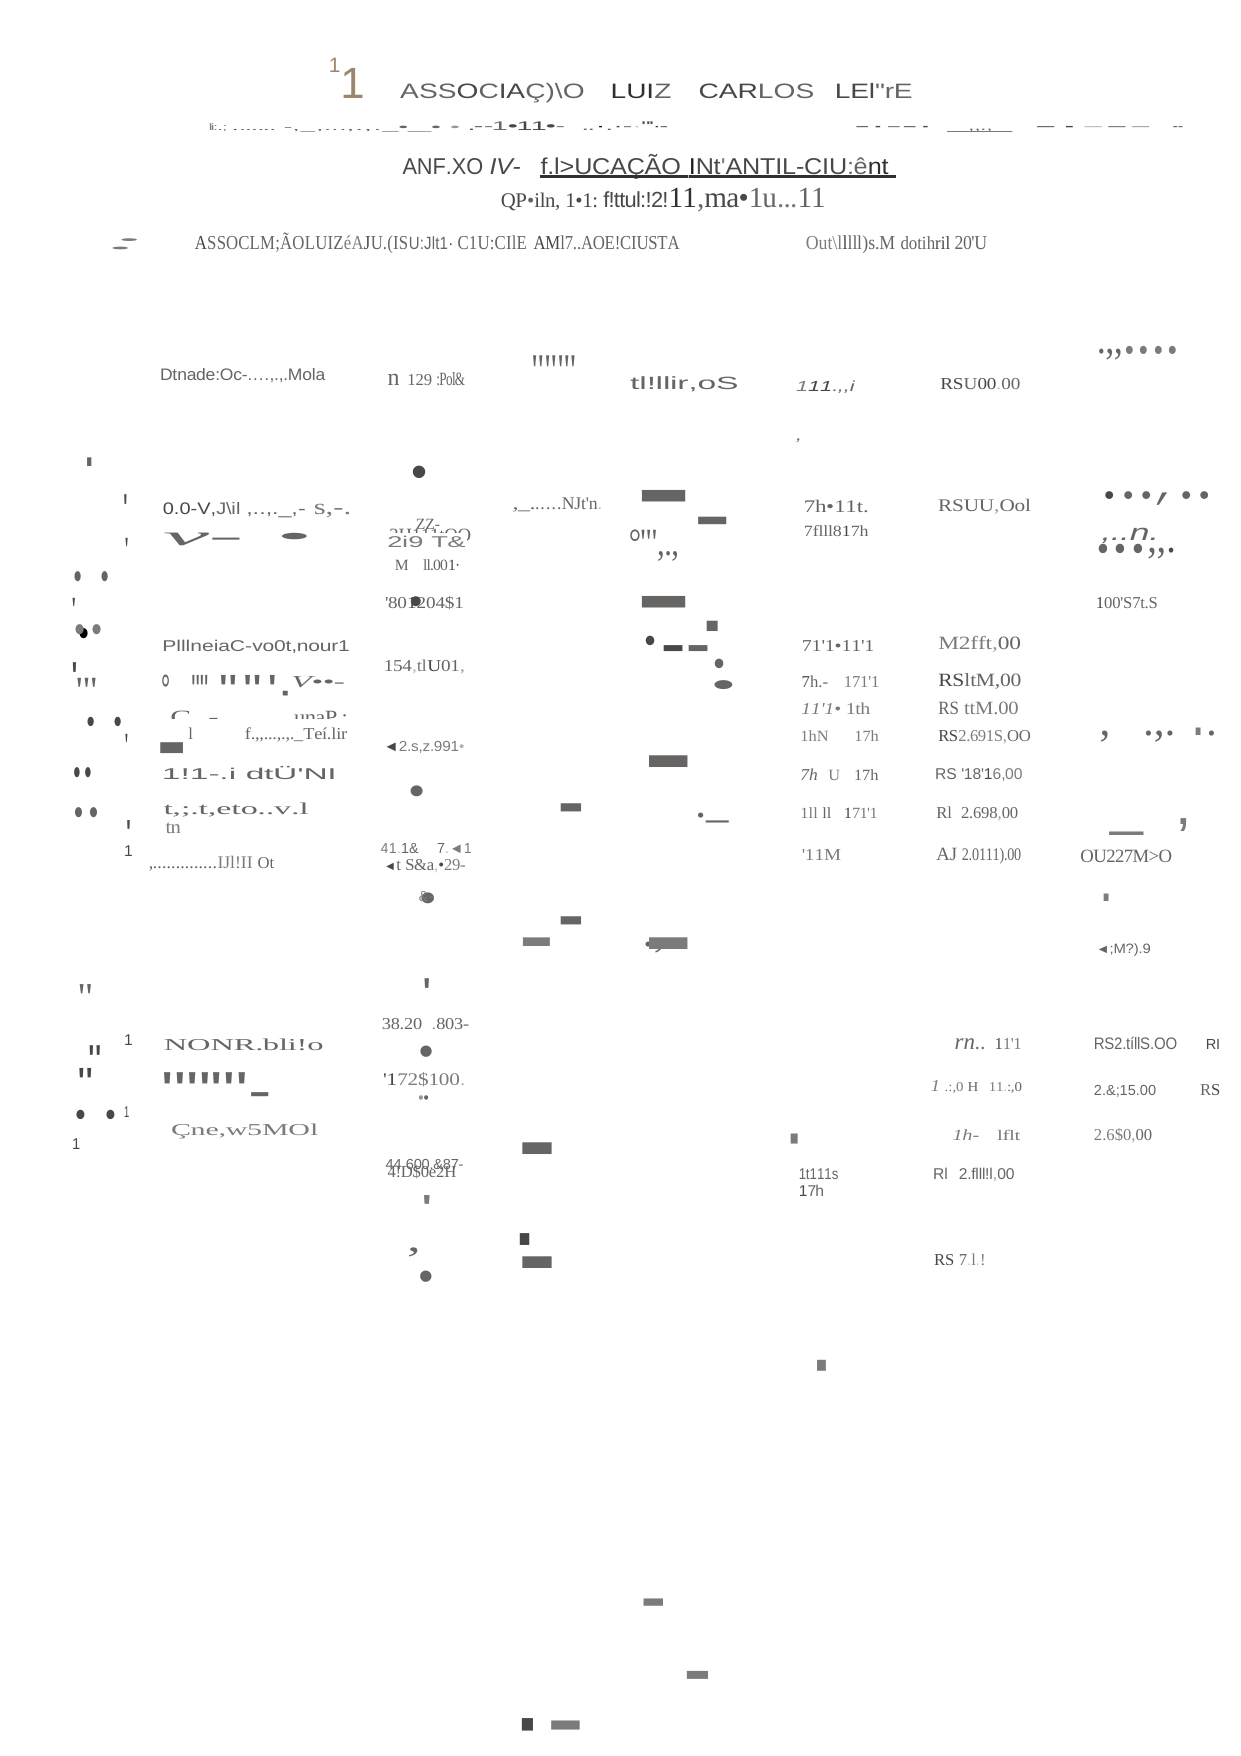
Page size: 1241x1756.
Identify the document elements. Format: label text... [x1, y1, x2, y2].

text ·--. [723, 663, 759, 669]
text - [642, 972, 729, 987]
text ◄;M?).9 [1096, 940, 1224, 956]
text ---·· [782, 996, 877, 1207]
text ...,.. [1101, 451, 1224, 510]
text RS2.tíllS.OO RI 2.&;15.00 RS 2.6$0,00 [1093, 1034, 1220, 1144]
text v- • 2H111tOO -, °'",., [163, 495, 680, 553]
text [798, 1200, 867, 1267]
text ' [124, 486, 129, 536]
text ·--. [638, 663, 715, 669]
text • [383, 451, 462, 495]
text ---· [634, 451, 759, 663]
text Rl 2.698,00 [936, 803, 1031, 822]
text ··--·· [632, 1137, 743, 1301]
text • [386, 1251, 466, 1292]
text -- [518, 872, 589, 996]
text 38.20'.803- [372, 996, 479, 1037]
text t,;.t,eto..v.l [163, 801, 351, 818]
text RS2.691S,OO [938, 726, 1031, 745]
text • [373, 1037, 479, 1072]
text 1 .:,0 H 11.:,0 [921, 1076, 1022, 1095]
text -- [519, 704, 619, 898]
text 1t111s 17h [798, 1165, 867, 1200]
subtitle '172$100. [369, 1072, 479, 1088]
text l f.,,...,.,._Teí.lir [187, 724, 347, 743]
text 41.1&•7.◄1&- [380, 816, 472, 910]
text ·--- [509, 1111, 601, 1309]
text .,,.... [1119, 350, 1224, 355]
text [574, 698, 619, 704]
text OU227M>O [1080, 846, 1174, 867]
text - [157, 653, 187, 815]
text RS '18'16,00 [935, 764, 1031, 782]
text 1 , IJl!II Ot °'""'"' [124, 833, 330, 878]
text l f.,,...,.,._Teí.lir [161, 637, 356, 665]
text 4!D$0e2H ·- [383, 1092, 593, 1292]
text ANF.XO IV- f.l>UCAÇÃO INt'ANTIL-CIU:ênt [74, 153, 1224, 179]
text ...,,. [1094, 510, 1224, 592]
text - [159, 878, 163, 943]
text •• [418, 1088, 429, 1107]
text 100'S7t.S [1096, 592, 1161, 612]
text ..... -1 .._ li .., 1 ,...,.. li M-li.tlo 1 ,....... ...... ,_w - [70, 276, 1097, 436]
subtitle 7h•11t. RSUU,Ool [803, 495, 1035, 516]
text "' [75, 669, 135, 712]
text .". 1 [72, 1054, 137, 1216]
text ·- [376, 553, 383, 637]
text " 1 [77, 1014, 137, 1054]
text °C""-".".'·unaP.:n [161, 665, 356, 718]
text RS2.691S,OO [938, 653, 1026, 697]
text -._.,.. [642, 823, 729, 972]
text 11'1• 1th [801, 699, 876, 718]
text ---·· [640, 1301, 721, 1647]
text 7flll817h [804, 522, 872, 539]
text --· [642, 678, 717, 847]
text 1!1-.i dtÜ'NI [187, 764, 351, 782]
text rn.. 11'1 [954, 1028, 1026, 1055]
text " [77, 976, 95, 1019]
text [933, 1183, 1022, 1269]
text ' [124, 726, 128, 766]
text ZZ-M•ll.001· [383, 533, 472, 655]
text RS ttM.00 [938, 697, 1026, 718]
text '801204$1 [385, 592, 467, 612]
text M2fft,00 [938, 632, 1026, 653]
text .. '1 [71, 553, 132, 674]
text ---·· [640, 1040, 721, 1137]
text ' [126, 436, 131, 457]
text V••- [149, 671, 157, 691]
text .... ' [71, 451, 133, 662]
text • [380, 769, 461, 816]
text """'- [161, 1062, 329, 1121]
text -- [518, 833, 593, 950]
text Çne,w5MOl [171, 1121, 329, 1139]
text 154,tlU01, [383, 655, 467, 674]
text - [159, 774, 163, 833]
text 1 [124, 1103, 129, 1121]
text AJ 2.0111).00 [936, 844, 1024, 865]
text 1h- lflt [921, 1125, 1021, 1143]
text -._.,.. [717, 714, 729, 820]
text ◄2.s,z.991• [383, 737, 472, 754]
text QP•iln, 1•1: f!ttul:!2!11,ma•1u...11 [103, 180, 1224, 214]
text : ASSOCLM;ÃOLUIZéAJU.(ISU:Jlt1· C1U:CIlE AMl7..AOE!CIUSTA Out\lllll)s.M dotihril 20'U [70, 228, 1224, 276]
text • [710, 664, 737, 705]
text RS 7.l.!lllfl.00 [934, 1250, 1022, 1269]
text li:.; ....... -,_,...,.,._•_• • .--1•11•- ..·.·-·"'·- -·--· ,,., -·--- -- [209, 118, 1224, 133]
text 2i9 T& [387, 533, 467, 551]
subtitle 11 ASSOCIAÇ)\O LUIZ CARLOS LEl"rE [329, 53, 1224, 108]
text 1hN 17h 7h U 17h 1ll ll 171'1 [801, 636, 876, 699]
text 71'1•11'1 [802, 636, 876, 655]
text .. ' [71, 737, 135, 857]
text ,..n. [1101, 520, 1161, 546]
text '11M 11h [802, 846, 871, 864]
text .. [71, 700, 97, 795]
text -- [519, 517, 574, 705]
text ◄t S&a,•29- [384, 855, 466, 874]
text 1hN 17h 7h U 17h 1ll ll 171'1 [800, 727, 878, 821]
text 44.600.&87- [423, 1159, 466, 1172]
text ,_.,.,... [1099, 669, 1224, 916]
text ' [124, 530, 128, 569]
text ,' [383, 1172, 463, 1236]
text PlllneiaC-vo0t,nour1 [162, 637, 356, 654]
subtitle tn [165, 818, 351, 838]
text Rl 2.flll!l,00 [933, 1165, 1022, 1183]
text 111.,,i, [796, 436, 861, 451]
text ---- [589, 898, 597, 971]
text NONR.bli!o [164, 1034, 329, 1053]
